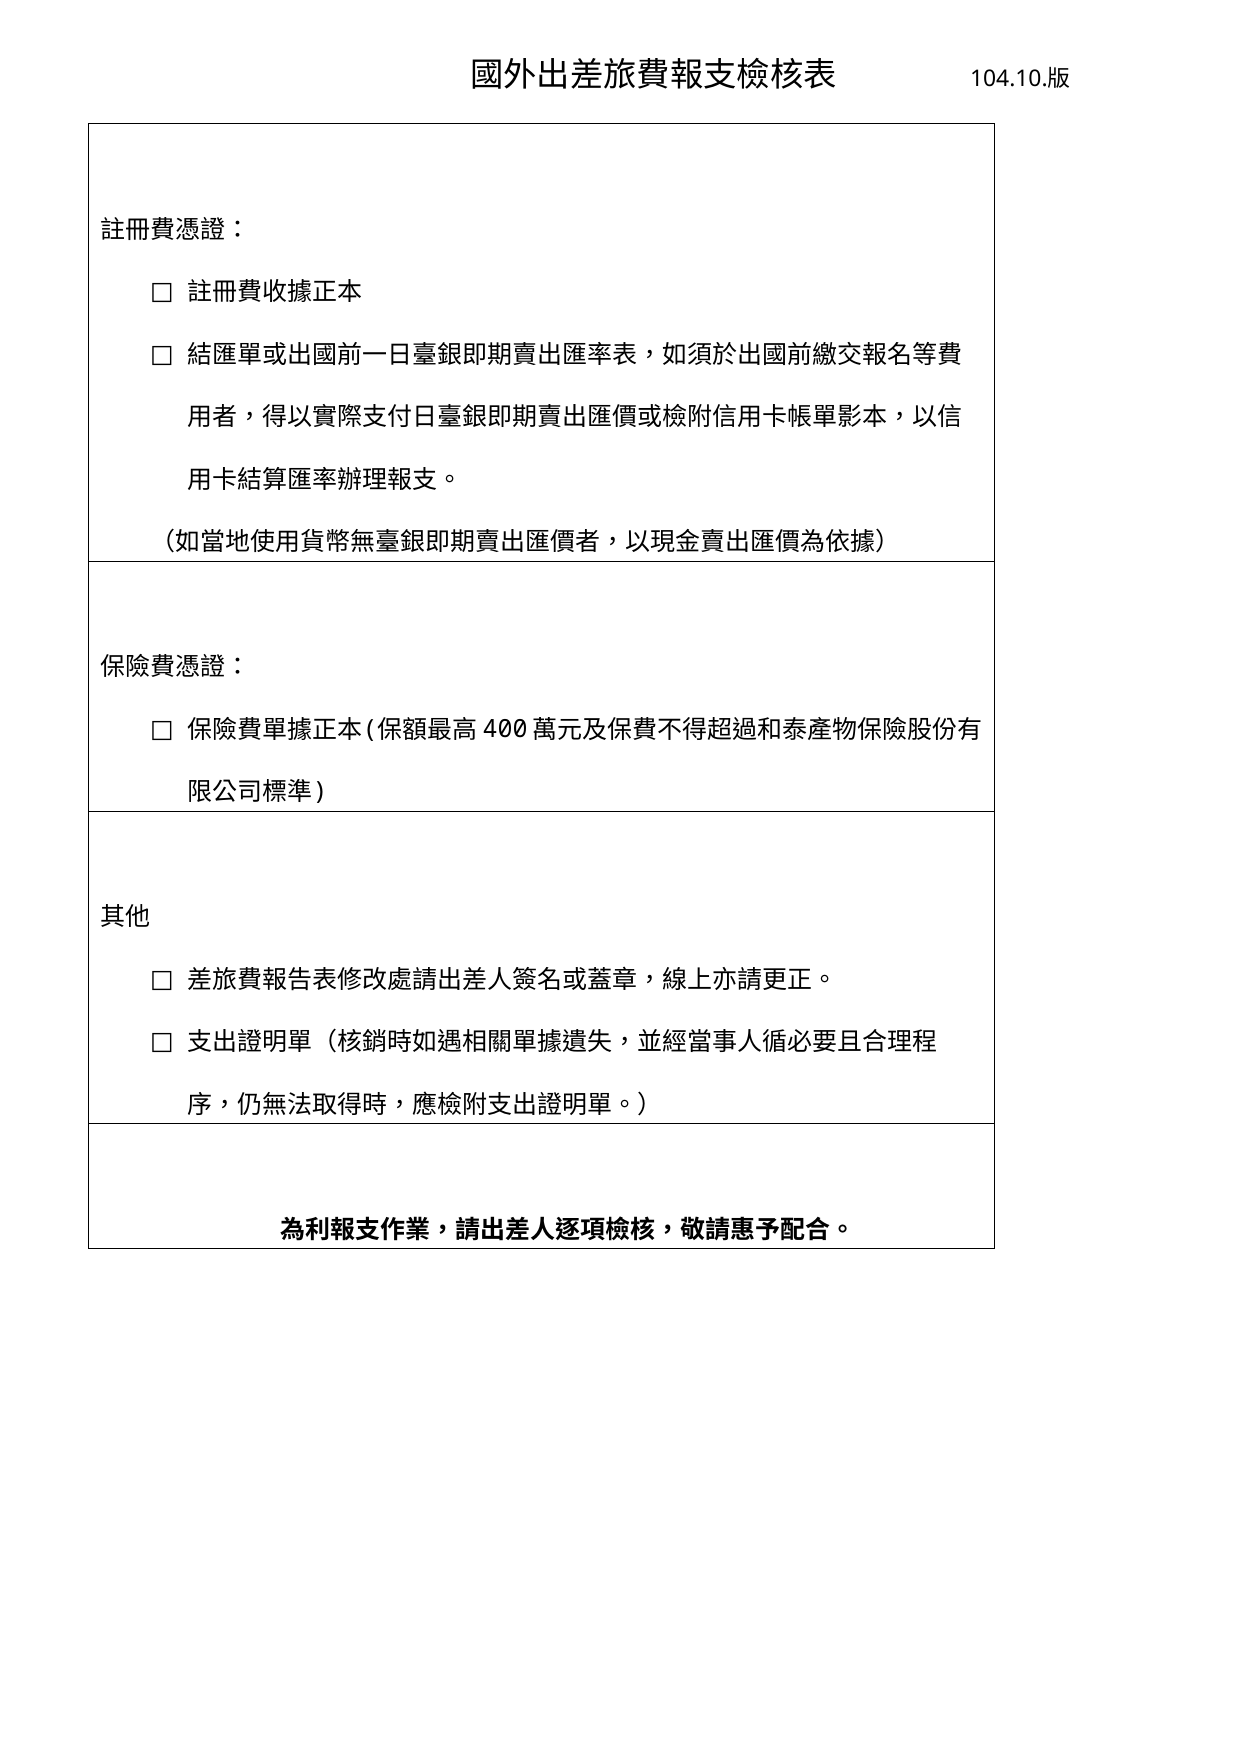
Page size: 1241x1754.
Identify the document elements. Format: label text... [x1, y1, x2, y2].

table_cell 為利報支作業，請出差人逐項檢核，敬請惠予配合。 [89, 1124, 994, 1248]
table_cell 註冊費憑證： 註冊費收據正本 結匯單或出國前一日臺銀即期賣出匯率表，如須於出國前繳交報名等費用者，得以實際支付日臺銀即期賣出匯價或檢附信用卡帳單影本，以信用卡結算匯率辦理報支。 （如當地使用貨幣無臺銀即期賣出匯價者，以現金賣出匯價為依據） [89, 124, 994, 561]
table_cell 保險費憑證： 保險費單據正本(保額最高400萬元及保費不得超過和泰產物保險股份有限公司標準) [89, 562, 994, 811]
table_cell 其他 差旅費報告表修改處請出差人簽名或蓋章，線上亦請更正。 支出證明單（核銷時如遇相關單據遺失，並經當事人循必要且合理程序，仍無法取得時，應檢附支出證明單。） [89, 812, 994, 1123]
